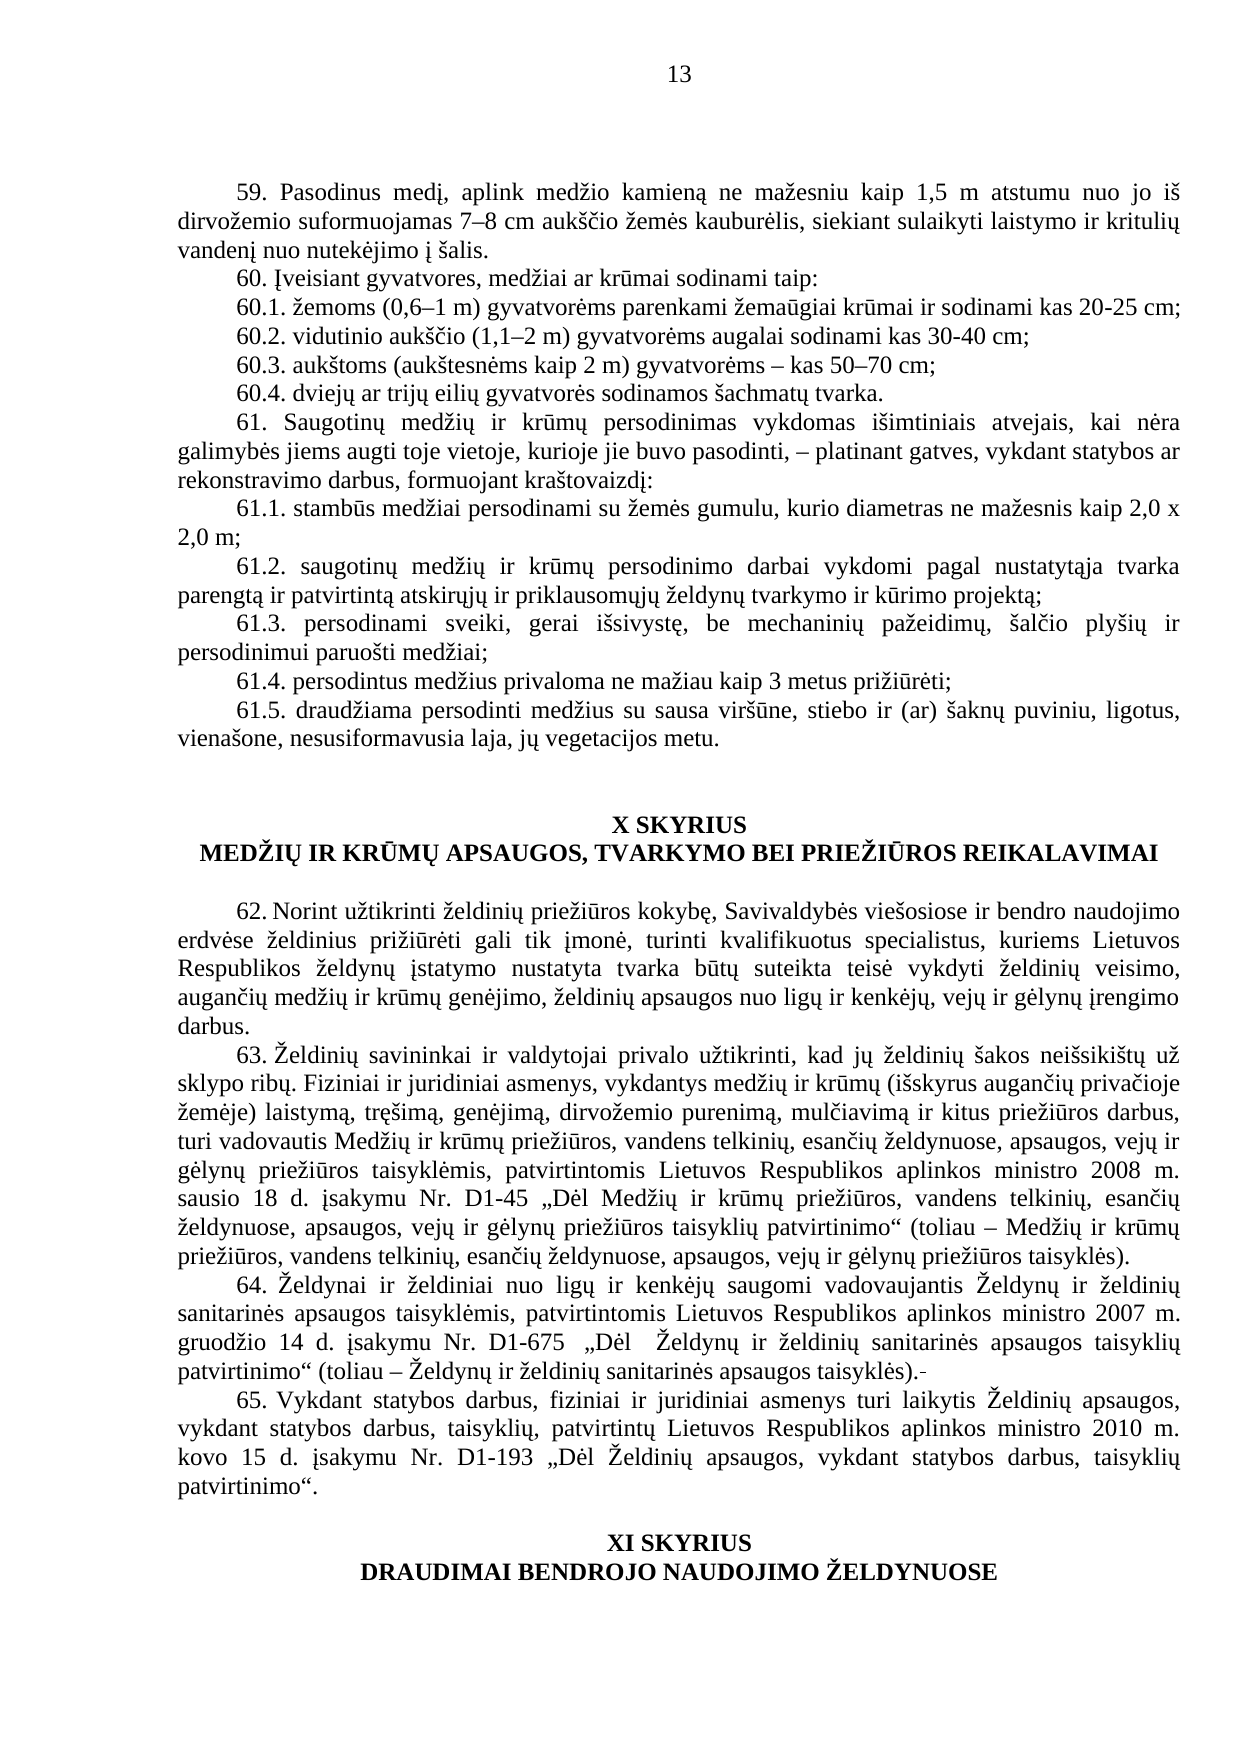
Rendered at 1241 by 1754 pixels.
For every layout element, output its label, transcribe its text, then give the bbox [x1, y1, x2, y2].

text 61. Saugotinų medžių ir krūmų persodinimas vykdomas išimtiniais atvejais, kai nėra galimybės jiems augti toje vietoje, kurioje jie buvo pasodinti, – platinant gatves, vykdant statybos ar rekonstravimo darbus, formuojant kraštovaizdį: [177, 407, 1181, 493]
text 60.3. aukštoms (aukštesnėms kaip 2 m) gyvatvorėms – kas 50–70 cm; [177, 350, 1181, 378]
text 62. Norint užtikrinti želdinių priežiūros kokybę, Savivaldybės viešosiose ir bendro naudojimo erdvėse želdinius prižiūrėti gali tik įmonė, turinti kvalifikuotus specialistus, kuriems Lietuvos Respublikos želdynų įstatymo nustatyta tvarka būtų suteikta teisė vykdyti želdinių veisimo, augančių medžių ir krūmų genėjimo, želdinių apsaugos nuo ligų ir kenkėjų, vejų ir gėlynų įrengimo darbus. [177, 896, 1181, 1040]
text 60.4. dviejų ar trijų eilių gyvatvorės sodinamos šachmatų tvarka. [177, 378, 1181, 407]
text 64. Želdynai ir želdiniai nuo ligų ir kenkėjų saugomi vadovaujantis Želdynų ir želdinių sanitarinės apsaugos taisyklėmis, patvirtintomis Lietuvos Respublikos aplinkos ministro 2007 m. gruodžio 14 d. įsakymu Nr. D1-675 „Dėl Želdynų ir želdinių sanitarinės apsaugos taisyklių patvirtinimo“ (toliau – Želdynų ir želdinių sanitarinės apsaugos taisyklės). [177, 1270, 1181, 1385]
text DRAUDIMAI BENDROJO NAUDOJIMO ŽELDYNUOSE [177, 1557, 1181, 1586]
text 60. Įveisiant gyvatvores, medžiai ar krūmai sodinami taip: [177, 263, 1181, 292]
text 60.2. vidutinio aukščio (1,1–2 m) gyvatvorėms augalai sodinami kas 30-40 cm; [177, 321, 1181, 350]
text XI SKYRIUS [177, 1528, 1181, 1557]
text MEDŽIŲ IR KRŪMŲ APSAUGOS, TVARKYMO BEI PRIEŽIŪROS REIKALAVIMAI [177, 838, 1181, 867]
text 61.2. saugotinų medžių ir krūmų persodinimo darbai vykdomi pagal nustatytąja tvarka parengtą ir patvirtintą atskirųjų ir priklausomųjų želdynų tvarkymo ir kūrimo projektą; [177, 551, 1181, 608]
text 59. Pasodinus medį, aplink medžio kamieną ne mažesniu kaip 1,5 m atstumu nuo jo iš dirvožemio suformuojamas 7–8 cm aukščio žemės kauburėlis, siekiant sulaikyti laistymo ir kritulių vandenį nuo nutekėjimo į šalis. [177, 177, 1181, 263]
text 61.3. persodinami sveiki, gerai išsivystę, be mechaninių pažeidimų, šalčio plyšių ir persodinimui paruošti medžiai; [177, 608, 1181, 666]
text 60.1. žemoms (0,6–1 m) gyvatvorėms parenkami žemaūgiai krūmai ir sodinami kas 20‑25 cm; [177, 292, 1181, 321]
text X SKYRIUS [177, 810, 1181, 838]
text 61.1. stambūs medžiai persodinami su žemės gumulu, kurio diametras ne mažesnis kaip 2,0 x 2,0 m; [177, 493, 1181, 551]
text 65. Vykdant statybos darbus, fiziniai ir juridiniai asmenys turi laikytis Želdinių apsaugos, vykdant statybos darbus, taisyklių, patvirtintų Lietuvos Respublikos aplinkos ministro 2010 m. kovo 15 d. įsakymu Nr. D1-193 „Dėl Želdinių apsaugos, vykdant statybos darbus, taisyklių patvirtinimo“. [177, 1385, 1181, 1500]
text 61.4. persodintus medžius privaloma ne mažiau kaip 3 metus prižiūrėti; [177, 666, 1181, 695]
text 63. Želdinių savininkai ir valdytojai privalo užtikrinti, kad jų želdinių šakos neišsikištų už sklypo ribų. Fiziniai ir juridiniai asmenys, vykdantys medžių ir krūmų (išskyrus augančių privačioje žemėje) laistymą, tręšimą, genėjimą, dirvožemio purenimą, mulčiavimą ir kitus priežiūros darbus, turi vadovautis Medžių ir krūmų priežiūros, vandens telkinių, esančių želdynuose, apsaugos, vejų ir gėlynų priežiūros taisyklėmis, patvirtintomis Lietuvos Respublikos aplinkos ministro 2008 m. sausio 18 d. įsakymu Nr. D1-45 „Dėl Medžių ir krūmų priežiūros, vandens telkinių, esančių želdynuose, apsaugos, vejų ir gėlynų priežiūros taisyklių patvirtinimo“ (toliau – Medžių ir krūmų priežiūros, vandens telkinių, esančių želdynuose, apsaugos, vejų ir gėlynų priežiūros taisyklės). [177, 1040, 1181, 1270]
text 61.5. draudžiama persodinti medžius su sausa viršūne, stiebo ir (ar) šaknų puviniu, ligotus, vienašone, nesusiformavusia laja, jų vegetacijos metu. [177, 695, 1181, 752]
